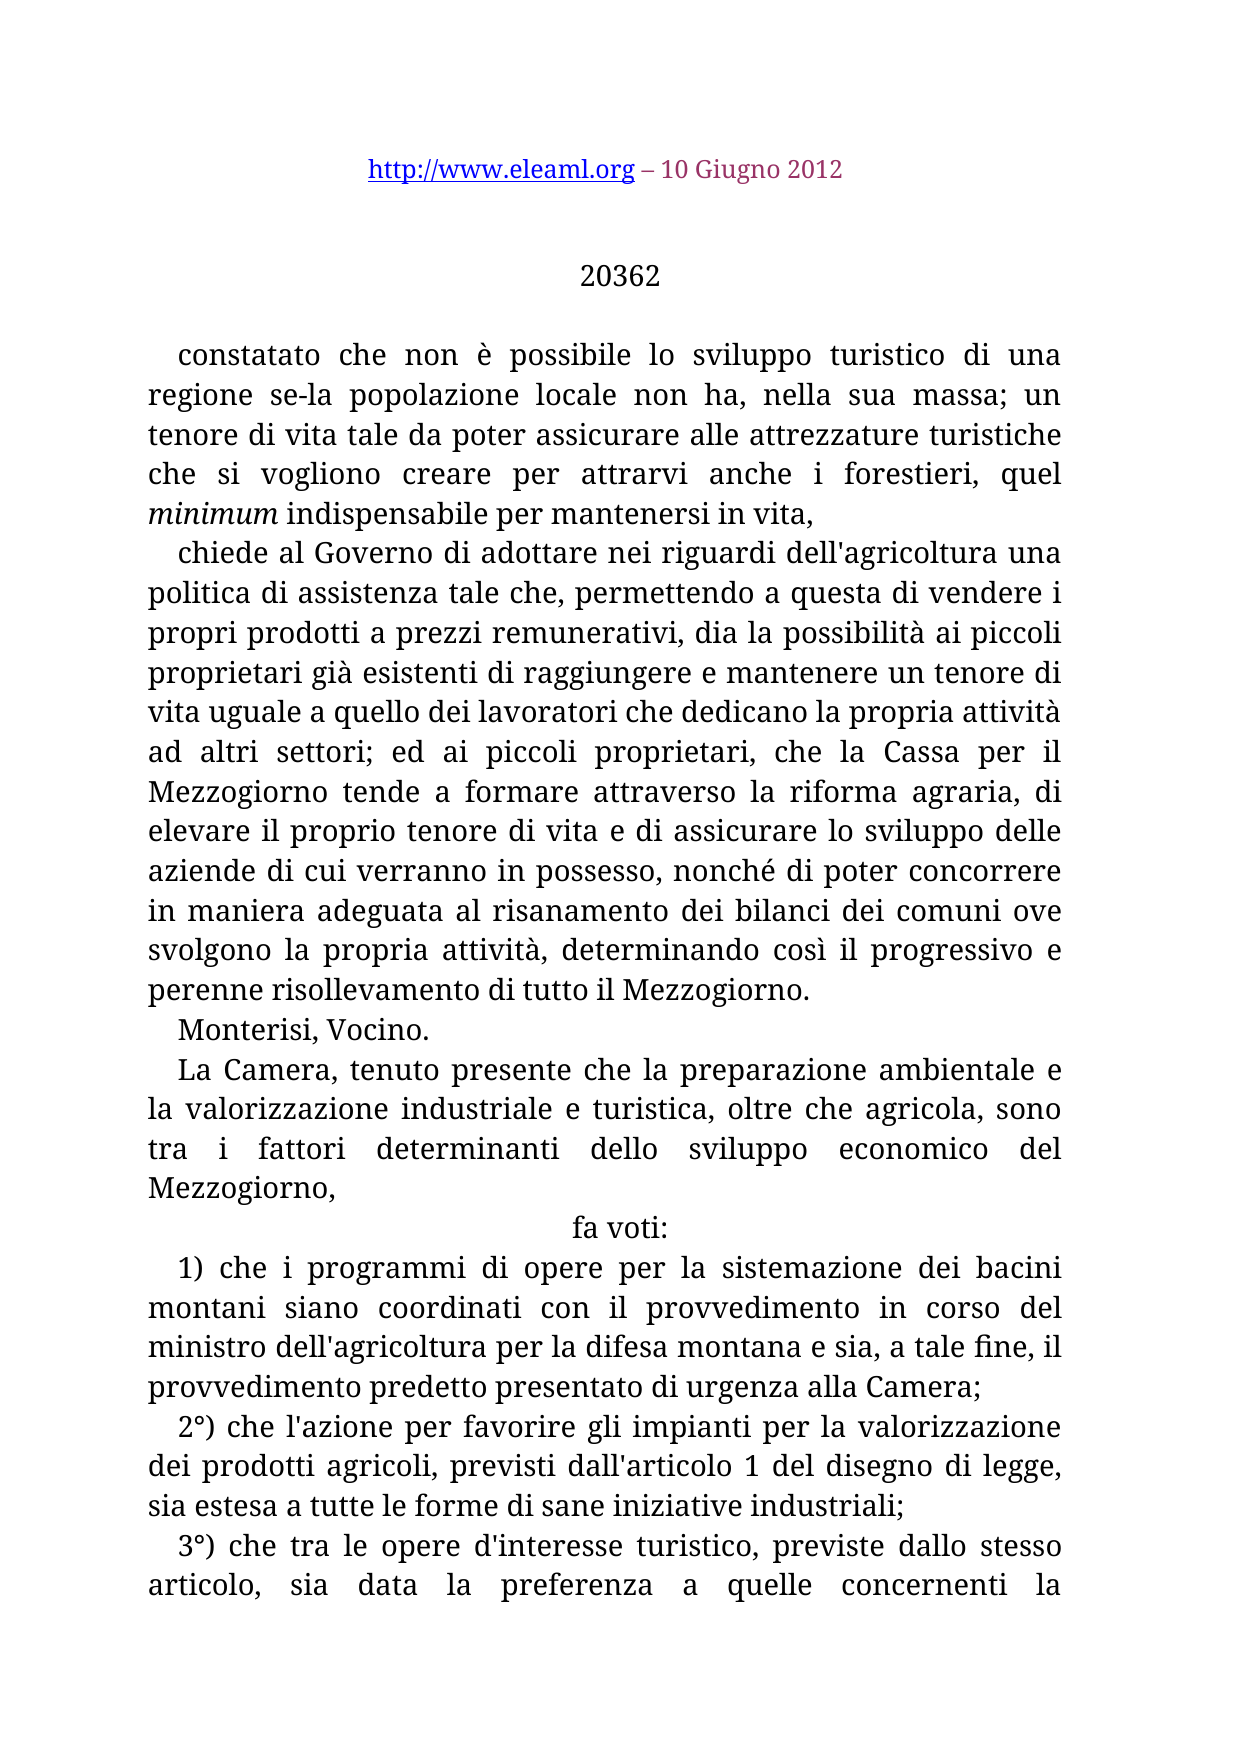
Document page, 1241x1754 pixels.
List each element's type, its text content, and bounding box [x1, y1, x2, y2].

text Monterisi, Vocino. [148, 1009, 1063, 1049]
text chiede al Governo di adottare nei riguardi dell'agricoltura una politica di assistenza tale che, permettendo a questa di vendere i propri prodotti a prezzi remunerativi, dia la possibilità ai piccoli proprietari già esistenti di raggiungere e mantenere un tenore di vita uguale a quello dei lavoratori che dedicano la propria attività ad altri settori; ed ai piccoli proprietari, che la Cassa per il Mezzogiorno tende a formare attraverso la riforma agraria, di elevare il proprio tenore di vita e di assicurare lo sviluppo delle aziende di cui verranno in possesso, nonché di poter concorrere in maniera adeguata al risanamento dei bilanci dei comuni ove svolgono la propria attività, determinando così il progressivo e perenne risollevamento di tutto il Mezzogiorno. [148, 533, 1063, 1009]
text fa voti: [148, 1207, 1063, 1247]
text 3°) che tra le opere d'interesse turistico, previste dallo stesso articolo, sia data la preferenza a quelle concernenti la [148, 1525, 1063, 1604]
text La Camera, tenuto presente che la preparazione ambientale e la valorizzazione industriale e turistica, oltre che agricola, sono tra i fattori determinanti dello sviluppo economico del Mezzogiorno, [148, 1049, 1063, 1207]
text 1) che i programmi di opere per la sistemazione dei bacini montani siano coordinati con il provvedimento in corso del ministro dell'agricoltura per la difesa montana e sia, a tale fine, il provvedimento predetto presentato di urgenza alla Camera; [148, 1247, 1063, 1406]
text 2°) che l'azione per favorire gli impianti per la valorizzazione dei prodotti agricoli, previsti dall'articolo 1 del disegno di legge, sia estesa a tutte le forme di sane iniziative industriali; [148, 1406, 1063, 1525]
text constatato che non è possibile lo sviluppo turistico di una regione se-la popolazione locale non ha, nella sua massa; un tenore di vita tale da poter assicurare alle attrezzature turistiche che si vogliono creare per attrarvi anche i forestieri, quel minimum indispensabile per mantenersi in vita, [148, 334, 1063, 533]
text 20362 [148, 255, 1063, 295]
